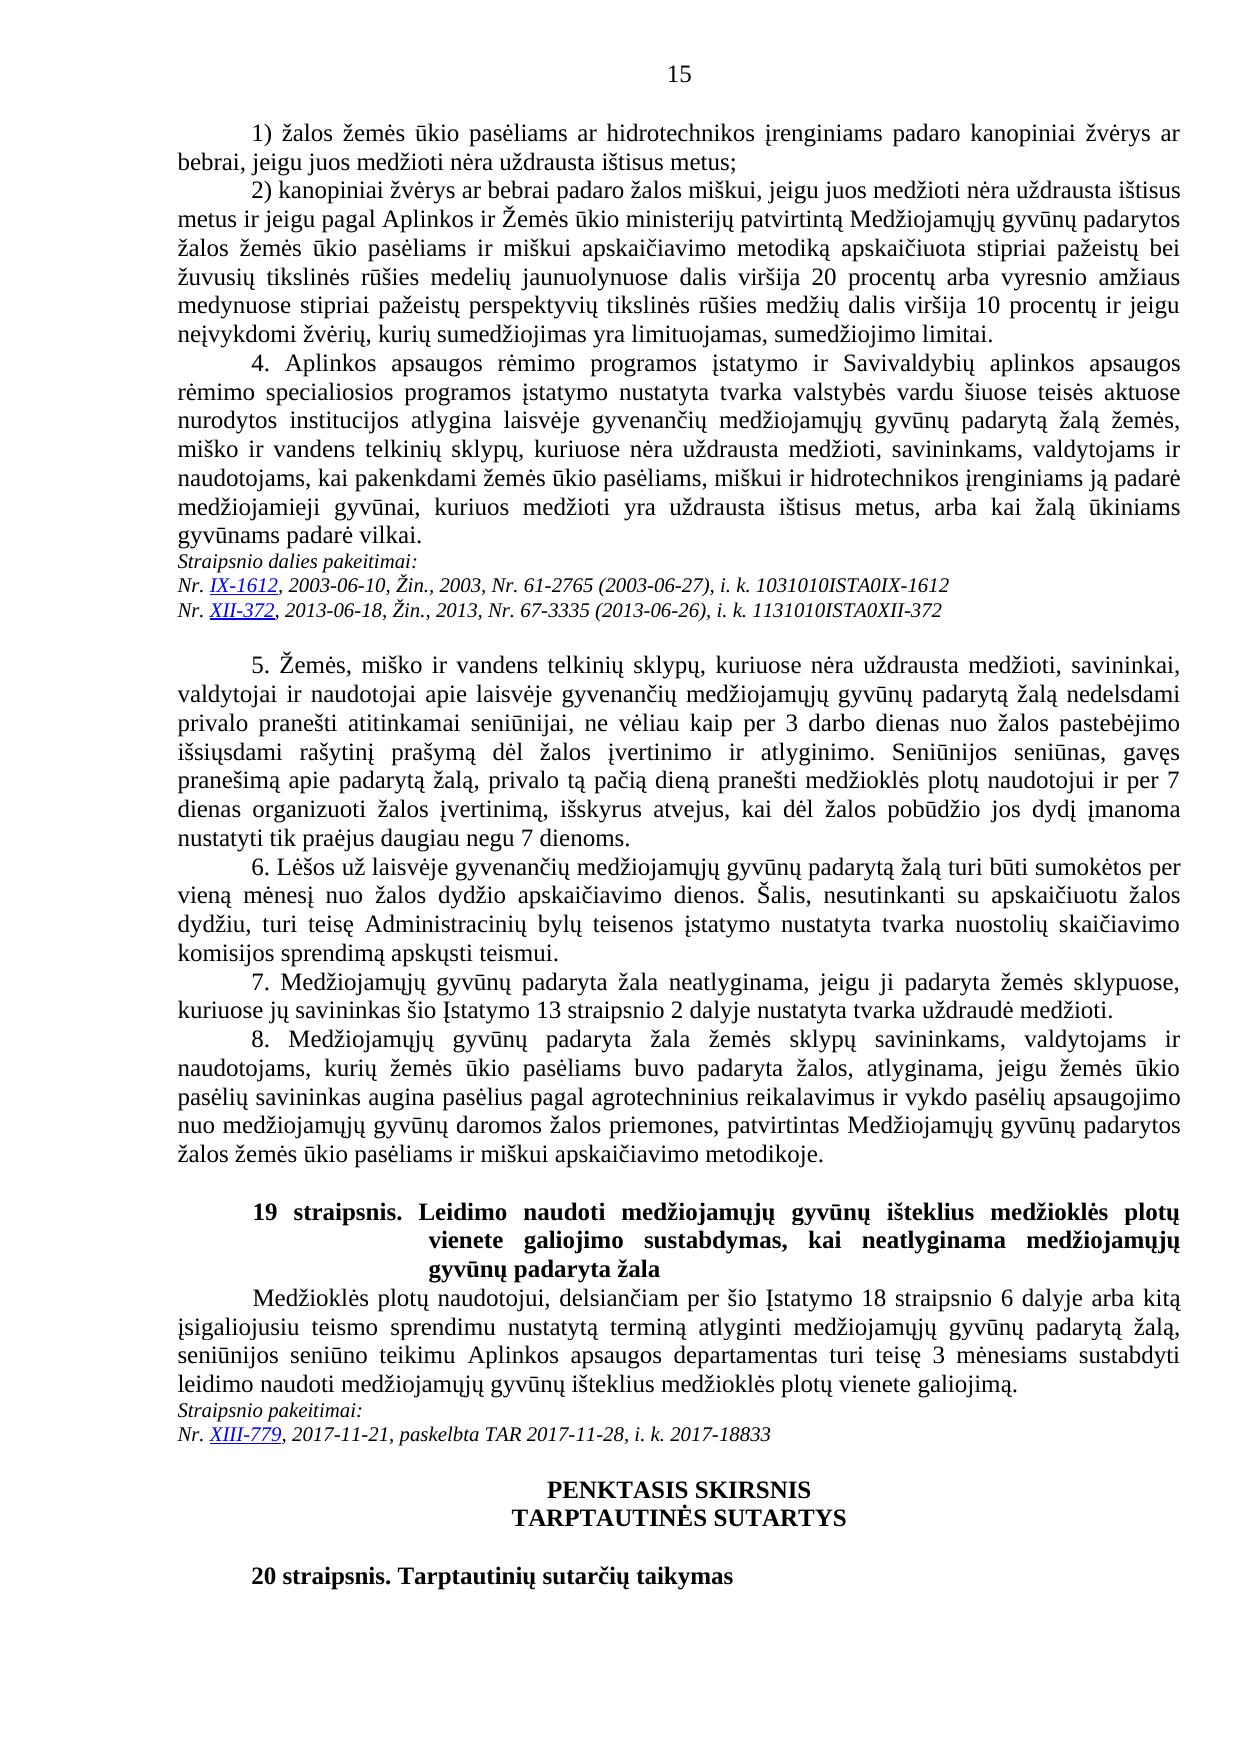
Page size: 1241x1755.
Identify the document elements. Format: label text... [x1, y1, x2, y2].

text 5. Žemės, miško ir vandens telkinių sklypų, kuriuose nėra uždrausta medžioti, savininkai, valdytojai ir naudotojai apie laisvėje gyvenančių medžiojamųjų gyvūnų padarytą žalą nedelsdami privalo pranešti atitinkamai seniūnijai, ne vėliau kaip per 3 darbo dienas nuo žalos pastebėjimo išsiųsdami rašytinį prašymą dėl žalos įvertinimo ir atlyginimo. Seniūnijos seniūnas, gavęs pranešimą apie padarytą žalą, privalo tą pačią dieną pranešti medžioklės plotų naudotojui ir per 7 dienas organizuoti žalos įvertinimą, išskyrus atvejus, kai dėl žalos pobūdžio jos dydį įmanoma nustatyti tik praėjus daugiau negu 7 dienoms. [177, 650, 1181, 852]
text TARPTAUTINĖS SUTARTYS [177, 1503, 1181, 1532]
text 8. Medžiojamųjų gyvūnų padaryta žala žemės sklypų savininkams, valdytojams ir naudotojams, kurių žemės ūkio pasėliams buvo padaryta žalos, atlyginama, jeigu žemės ūkio pasėlių savininkas augina pasėlius pagal agrotechninius reikalavimus ir vykdo pasėlių apsaugojimo nuo medžiojamųjų gyvūnų daromos žalos priemones, patvirtintas Medžiojamųjų gyvūnų padarytos žalos žemės ūkio pasėliams ir miškui apskaičiavimo metodikoje. [177, 1024, 1181, 1168]
text PENKTASIS SKIRSNIS [177, 1475, 1181, 1503]
text 7. Medžiojamųjų gyvūnų padaryta žala neatlyginama, jeigu ji padaryta žemės sklypuose, kuriuose jų savininkas šio Įstatymo 13 straipsnio 2 dalyje nustatyta tvarka uždraudė medžioti. [177, 967, 1181, 1024]
text Nr. IX-1612, 2003-06-10, Žin., 2003, Nr. 61-2765 (2003-06-27), i. k. 1031010ISTA0IX-1612 [177, 573, 1181, 597]
text 6. Lėšos už laisvėje gyvenančių medžiojamųjų gyvūnų padarytą žalą turi būti sumokėtos per vieną mėnesį nuo žalos dydžio apskaičiavimo dienos. Šalis, nesutinkanti su apskaičiuotu žalos dydžiu, turi teisę Administracinių bylų teisenos įstatymo nustatyta tvarka nuostolių skaičiavimo komisijos sprendimą apskųsti teismui. [177, 852, 1181, 967]
text 2) kanopiniai žvėrys ar bebrai padaro žalos miškui, jeigu juos medžioti nėra uždrausta ištisus metus ir jeigu pagal Aplinkos ir Žemės ūkio ministerijų patvirtintą Medžiojamųjų gyvūnų padarytos žalos žemės ūkio pasėliams ir miškui apskaičiavimo metodiką apskaičiuota stipriai pažeistų bei žuvusių tikslinės rūšies medelių jaunuolynuose dalis viršija 20 procentų arba vyresnio amžiaus medynuose stipriai pažeistų perspektyvių tikslinės rūšies medžių dalis viršija 10 procentų ir jeigu neįvykdomi žvėrių, kurių sumedžiojimas yra limituojamas, sumedžiojimo limitai. [177, 176, 1181, 348]
text 20 straipsnis. Tarptautinių sutarčių taikymas [177, 1561, 1181, 1590]
text 4. Aplinkos apsaugos rėmimo programos įstatymo ir Savivaldybių aplinkos apsaugos rėmimo specialiosios programos įstatymo nustatyta tvarka valstybės vardu šiuose teisės aktuose nurodytos institucijos atlygina laisvėje gyvenančių medžiojamųjų gyvūnų padarytą žalą žemės, miško ir vandens telkinių sklypų, kuriuose nėra uždrausta medžioti, savininkams, valdytojams ir naudotojams, kai pakenkdami žemės ūkio pasėliams, miškui ir hidrotechnikos įrenginiams ją padarė medžiojamieji gyvūnai, kuriuos medžioti yra uždrausta ištisus metus, arba kai žalą ūkiniams gyvūnams padarė vilkai. [177, 348, 1181, 549]
text 19 straipsnis. Leidimo naudoti medžiojamųjų gyvūnų išteklius medžioklės plotų vienete galiojimo sustabdymas, kai neatlyginama medžiojamųjų gyvūnų padaryta žala [252, 1197, 1181, 1283]
text Medžioklės plotų naudotojui, delsiančiam per šio Įstatymo 18 straipsnio 6 dalyje arba kitą įsigaliojusiu teismo sprendimu nustatytą terminą atlyginti medžiojamųjų gyvūnų padarytą žalą, seniūnijos seniūno teikimu Aplinkos apsaugos departamentas turi teisę 3 mėnesiams sustabdyti leidimo naudoti medžiojamųjų gyvūnų išteklius medžioklės plotų vienete galiojimą. [177, 1283, 1181, 1398]
text Straipsnio dalies pakeitimai: [177, 549, 1181, 573]
text Nr. XIII-779, 2017-11-21, paskelbta TAR 2017-11-28, i. k. 2017-18833 [177, 1422, 1181, 1446]
text Straipsnio pakeitimai: [177, 1398, 1181, 1422]
text 1) žalos žemės ūkio pasėliams ar hidrotechnikos įrenginiams padaro kanopiniai žvėrys ar bebrai, jeigu juos medžioti nėra uždrausta ištisus metus; [177, 118, 1181, 176]
text Nr. XII-372, 2013-06-18, Žin., 2013, Nr. 67-3335 (2013-06-26), i. k. 1131010ISTA0XII-372 [177, 597, 1181, 622]
